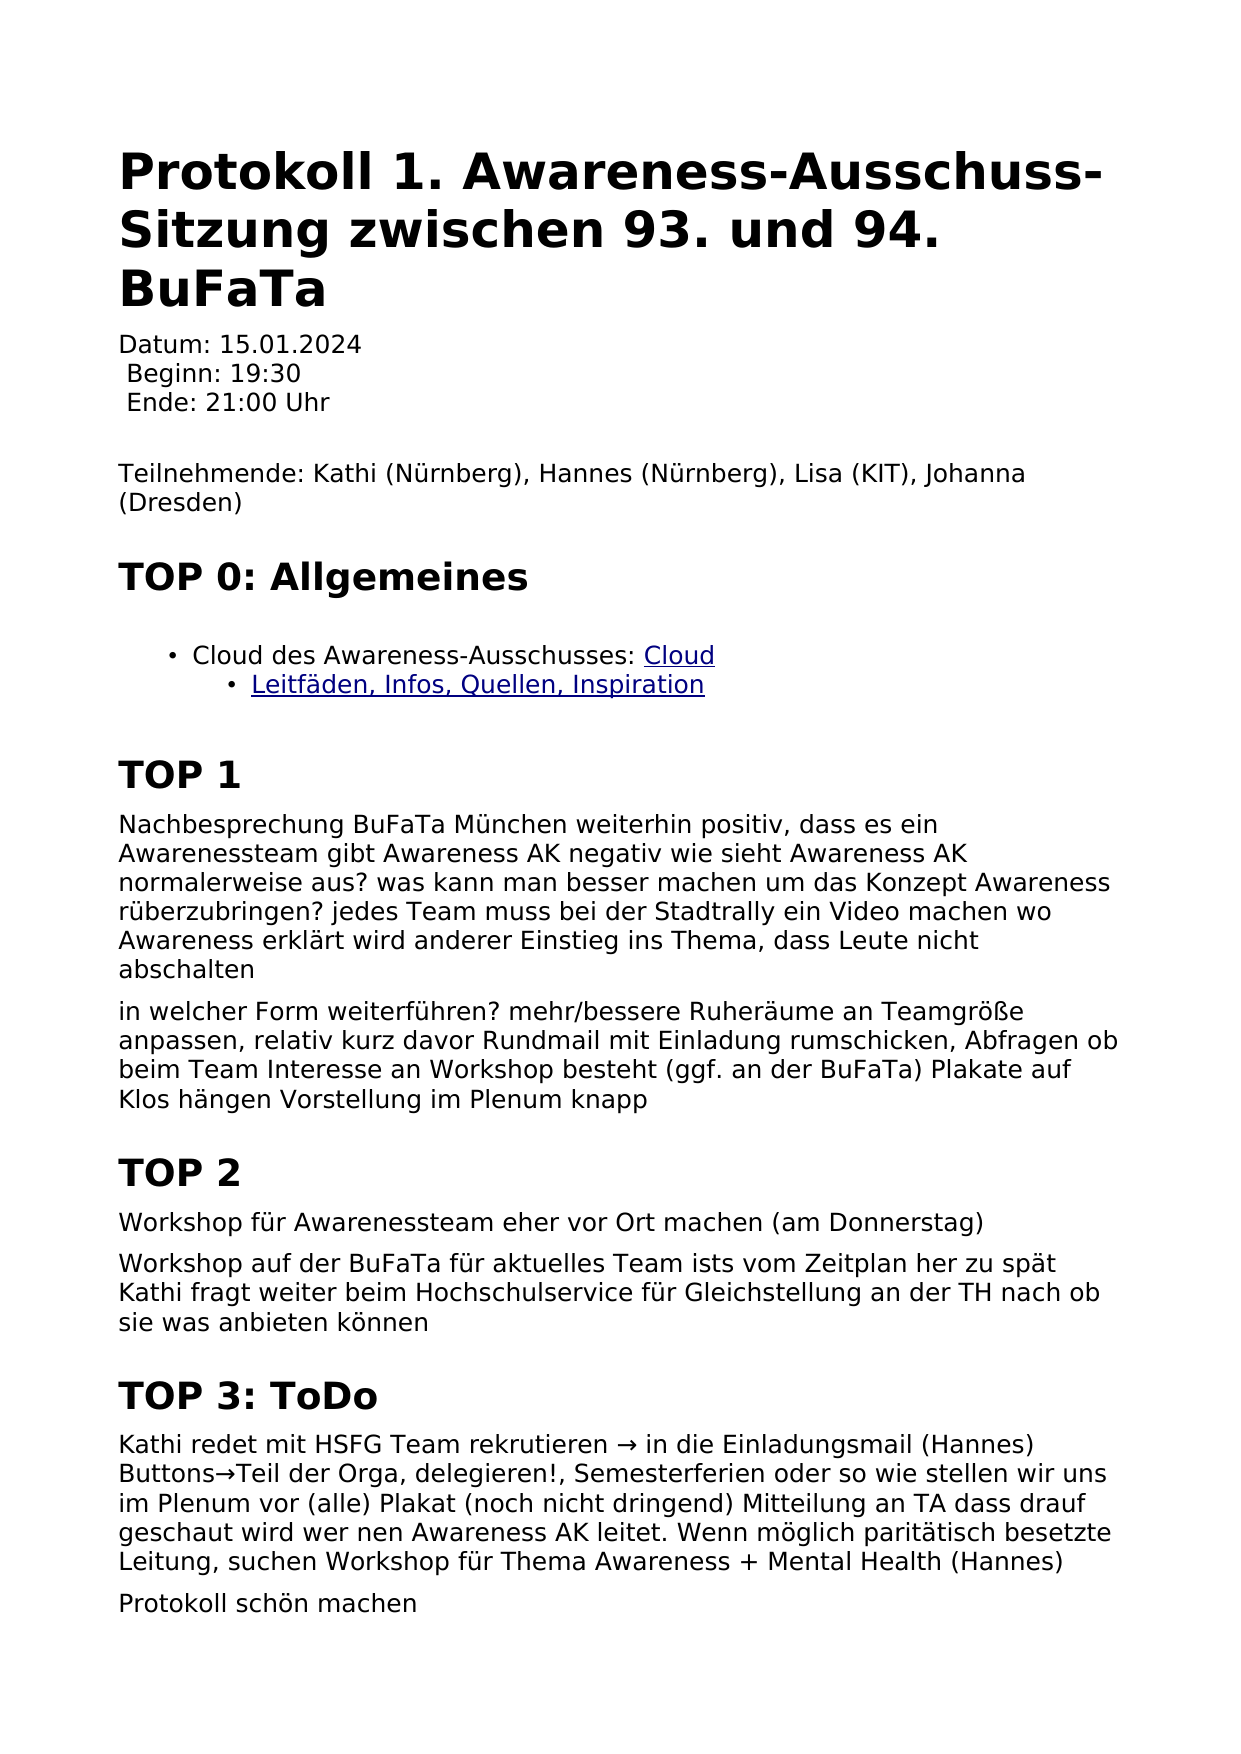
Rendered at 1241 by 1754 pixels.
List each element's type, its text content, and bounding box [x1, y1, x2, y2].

subtitle TOP 0: Allgemeines [118, 555, 1122, 599]
subtitle Protokoll 1. Awareness-Ausschuss-Sitzung zwischen 93. und 94. BuFaTa [118, 143, 1122, 318]
text Protokoll schön machen [118, 1589, 1122, 1618]
subtitle TOP 2 [118, 1152, 1122, 1195]
text in welcher Form weiterführen? mehr/bessere Ruheräume an Teamgröße anpassen, relativ kurz davor Rundmail mit Einladung rumschicken, Abfragen ob beim Team Interesse an Workshop besteht (ggf. an der BuFaTa) Plakate auf Klos hängen Vorstellung im Plenum knapp [118, 997, 1122, 1114]
text Teilnehmende: Kathi (Nürnberg), Hannes (Nürnberg), Lisa (KIT), Johanna (Dresden) [118, 459, 1122, 518]
text Workshop für Awarenessteam eher vor Ort machen (am Donnerstag) [118, 1208, 1122, 1237]
list Leitfäden, Infos, Quellen, Inspiration [236, 670, 1122, 699]
text Nachbesprechung BuFaTa München weiterhin positiv, dass es ein Awarenessteam gibt Awareness AK negativ wie sieht Awareness AK normalerweise aus? was kann man besser machen um das Konzept Awareness rüberzubringen? jedes Team muss bei der Stadtrally ein Video machen wo Awareness erklärt wird anderer Einstieg ins Thema, dass Leute nicht abschalten [118, 810, 1122, 985]
subtitle TOP 3: ToDo [118, 1374, 1122, 1418]
subtitle TOP 1 [118, 754, 1122, 797]
text Kathi redet mit HSFG Team rekrutieren → in die Einladungsmail (Hannes) Buttons→Teil der Orga, delegieren!, Semesterferien oder so wie stellen wir uns im Plenum vor (alle) Plakat (noch nicht dringend) Mitteilung an TA dass drauf geschaut wird wer nen Awareness AK leitet. Wenn möglich paritätisch besetzte Leitung, suchen Workshop für Thema Awareness + Mental Health (Hannes) [118, 1431, 1122, 1576]
text Workshop auf der BuFaTa für aktuelles Team ists vom Zeitplan her zu spät Kathi fragt weiter beim Hochschulservice für Gleichstellung an der TH nach ob sie was anbieten können [118, 1249, 1122, 1337]
text Datum: 15.01.2024 Beginn: 19:30 Ende: 21:00 Uhr [118, 330, 1122, 447]
list Cloud des Awareness-Ausschusses: Cloud [177, 641, 1122, 670]
